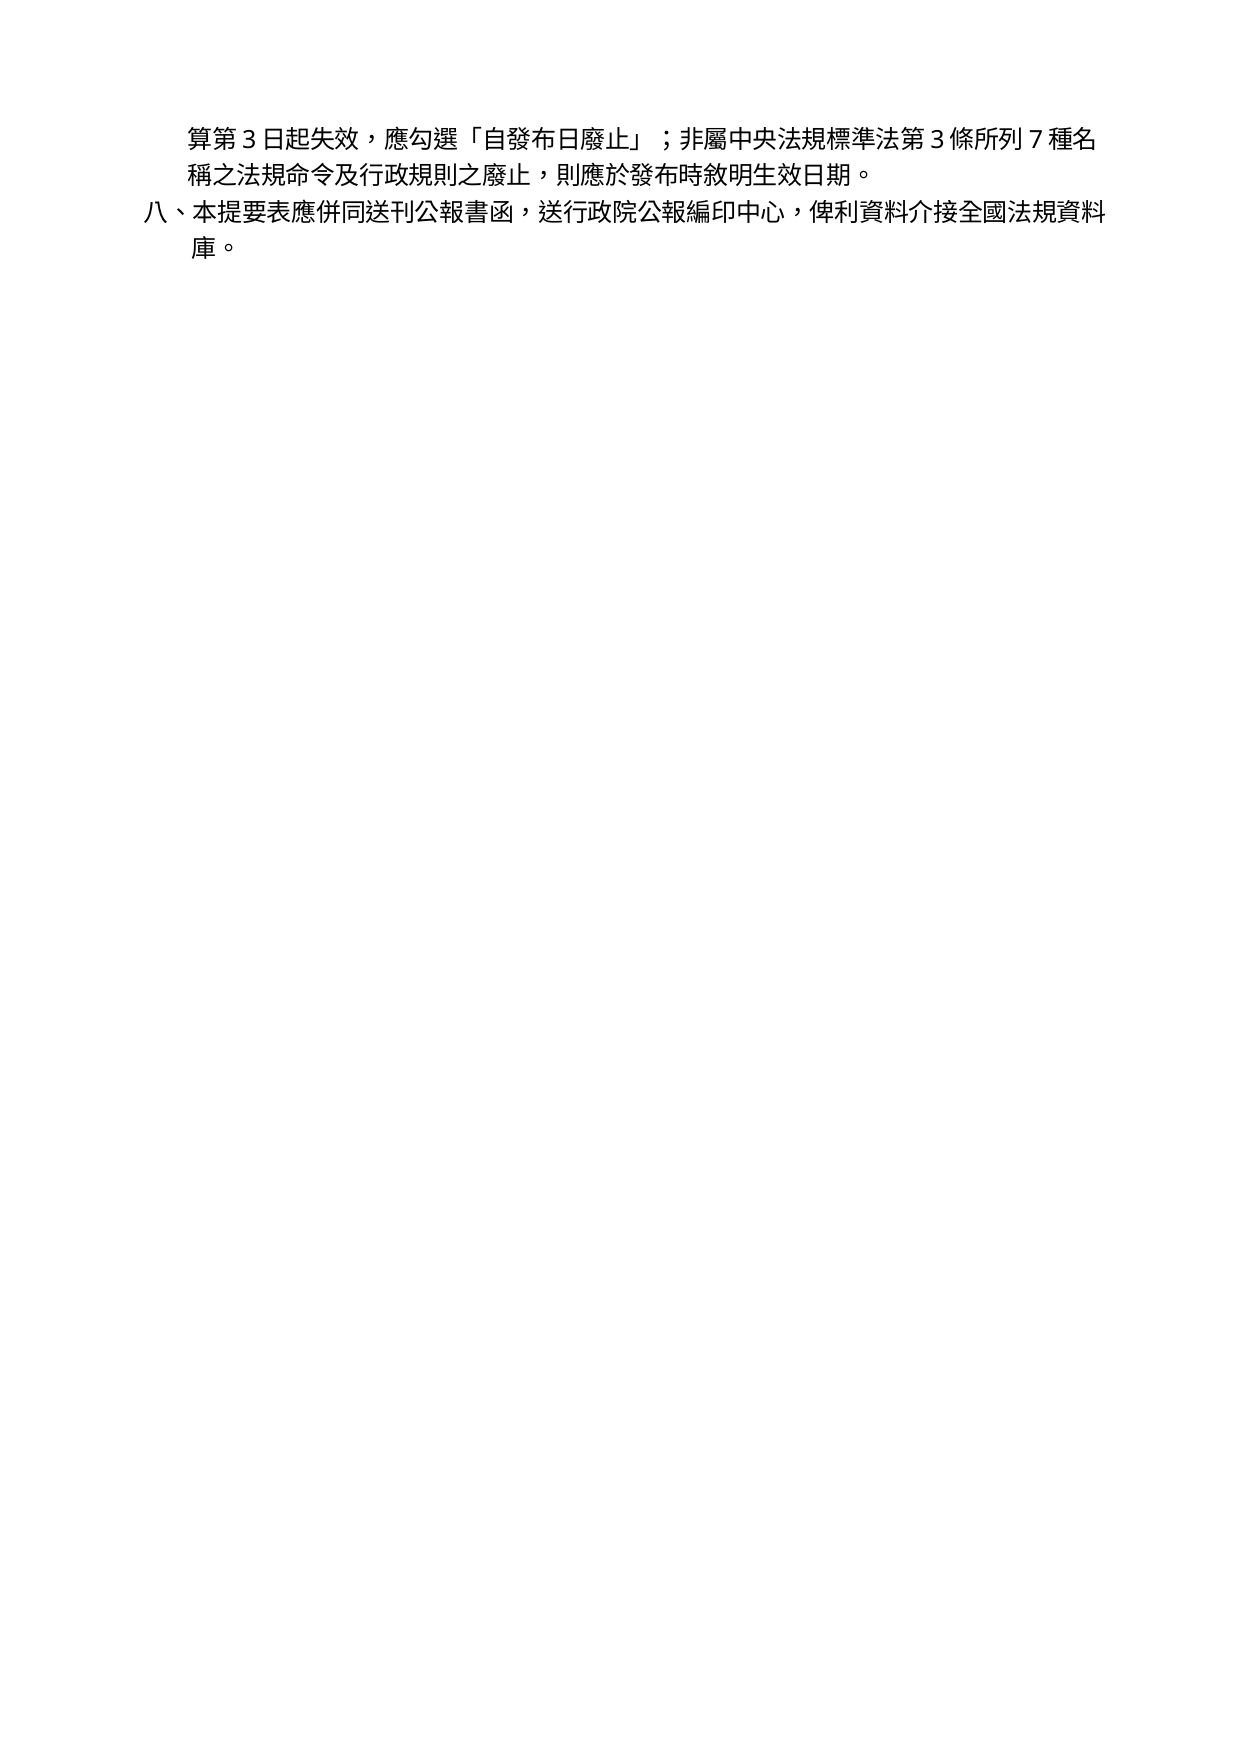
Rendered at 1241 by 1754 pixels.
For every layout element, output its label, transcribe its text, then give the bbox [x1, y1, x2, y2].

text 八、本提要表應併同送刊公報書函，送行政院公報編印中心，俾利資料介接全國法規資料庫。 [143, 192, 1107, 264]
text 算第3日起失效，應勾選「自發布日廢止」；非屬中央法規標準法第3條所列7種名稱之法規命令及行政規則之廢止，則應於發布時敘明生效日期。 [143, 119, 1107, 192]
